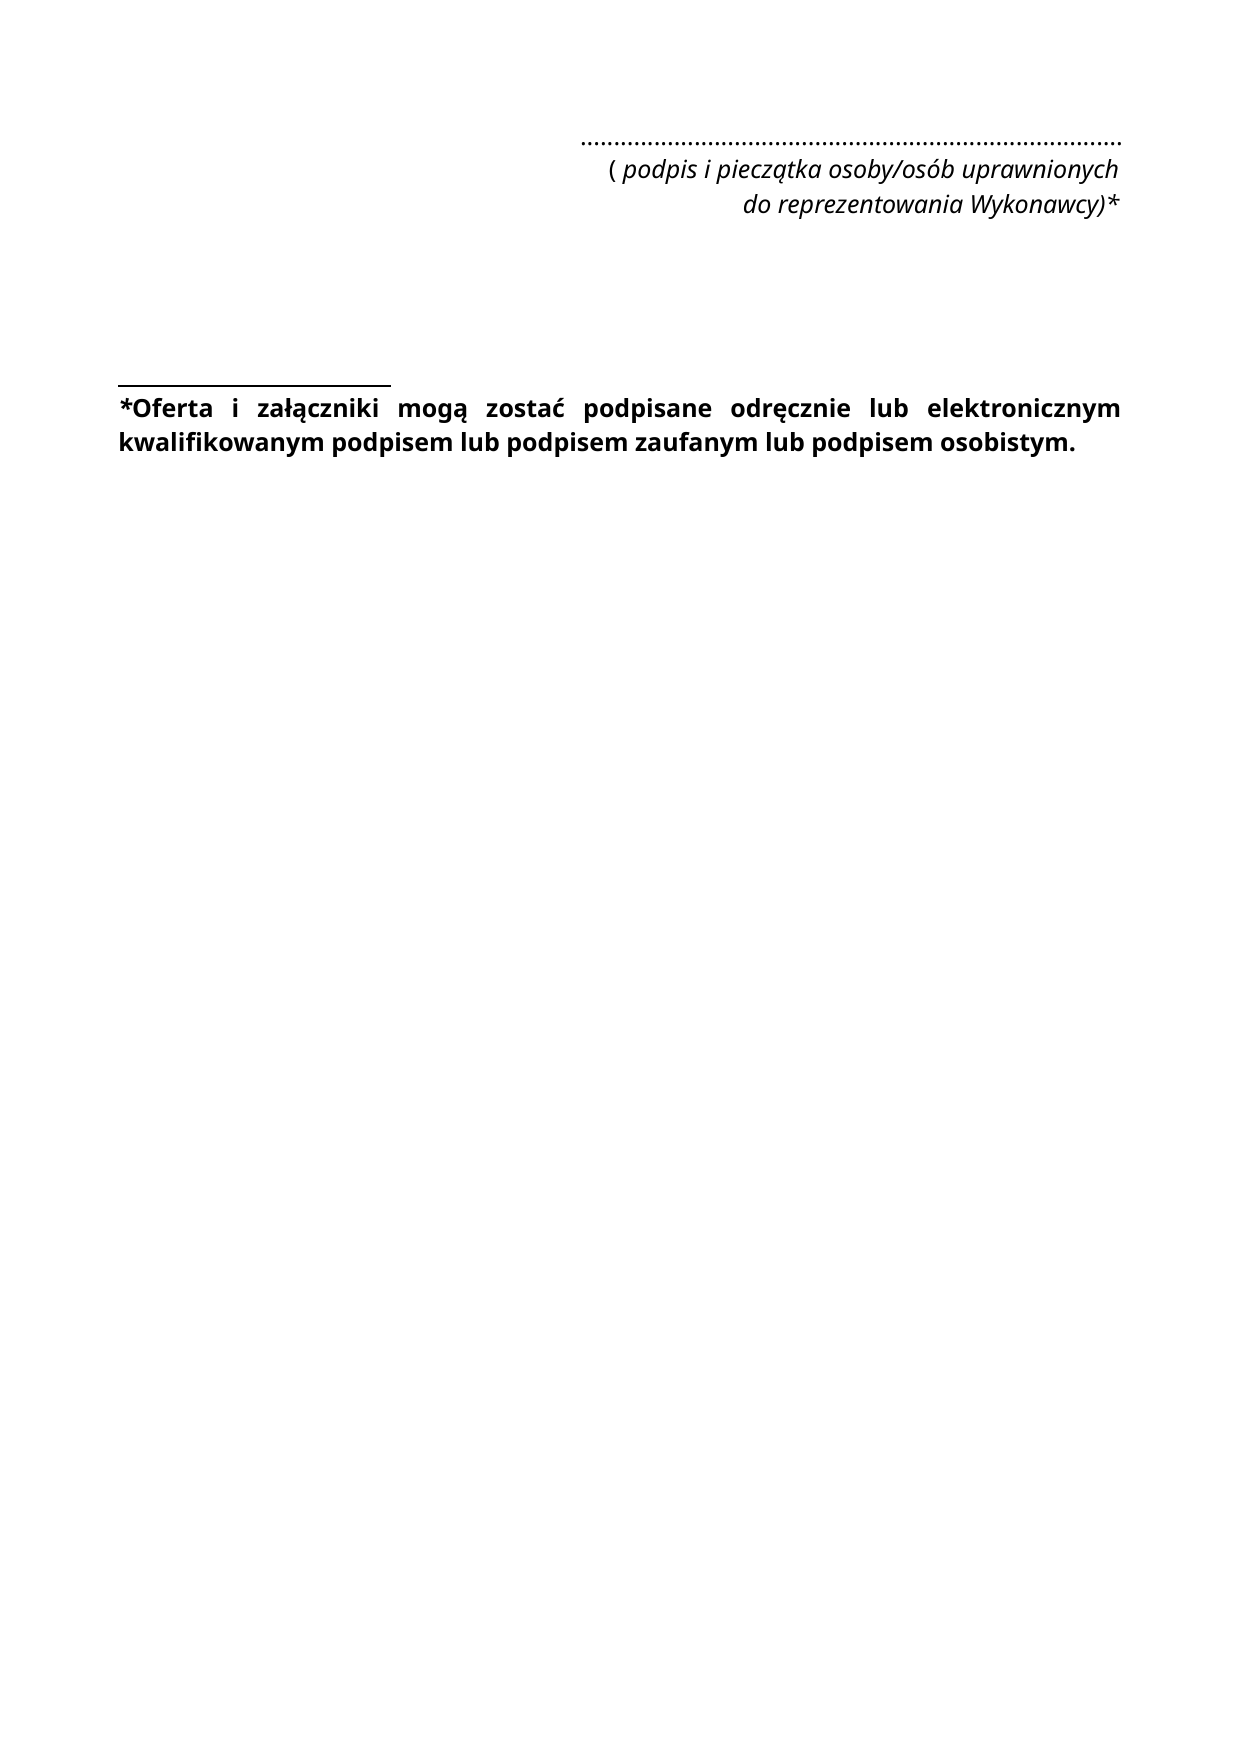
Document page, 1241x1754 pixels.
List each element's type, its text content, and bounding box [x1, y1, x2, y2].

text *Oferta i załączniki mogą zostać podpisane odręcznie lub elektronicznym kwalifikowanym podpisem lub podpisem zaufanym lub podpisem osobistym. [118, 391, 1122, 459]
text .............................................................................…. [118, 118, 1122, 152]
text ( podpis i pieczątka osoby/osób uprawnionych [118, 152, 1122, 186]
text do reprezentowania Wykonawcy)* [118, 186, 1122, 220]
